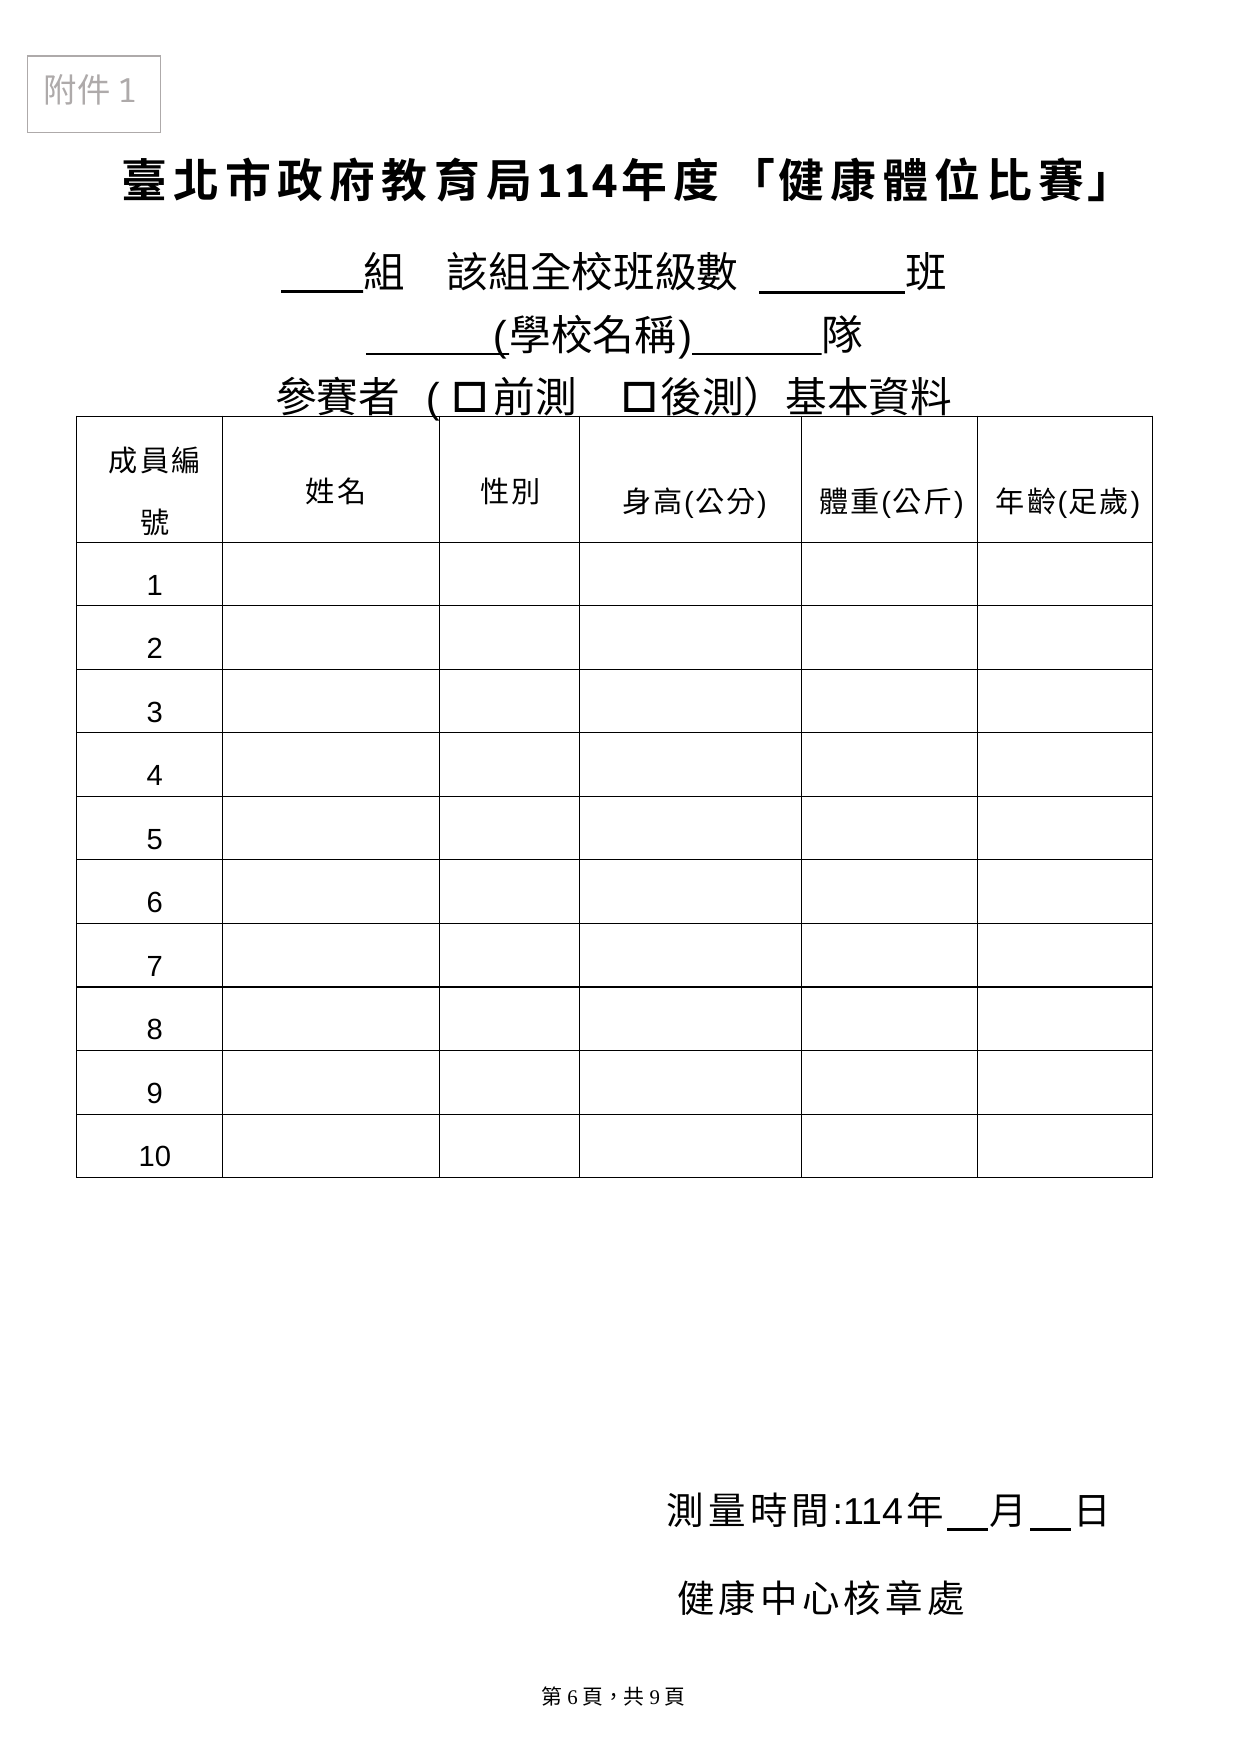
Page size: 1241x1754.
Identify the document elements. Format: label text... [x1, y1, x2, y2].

table_cell [978, 543, 1152, 605]
table_cell 9 [77, 1051, 222, 1113]
text 健康中心核章處 [77, 1553, 1112, 1616]
table_cell [580, 924, 801, 986]
table_cell [802, 606, 977, 669]
table_cell [802, 1051, 977, 1113]
table_cell [802, 670, 977, 732]
table_header 身高(公分) [580, 417, 801, 542]
table_cell [223, 860, 439, 923]
table_cell [440, 670, 579, 732]
table_cell [440, 924, 579, 986]
table_cell [580, 797, 801, 859]
text 參賽者 ( 前測 後測）基本資料 [77, 353, 1150, 416]
table_cell [802, 988, 977, 1050]
table_cell [440, 543, 579, 605]
table_header 成員編號 [77, 417, 222, 542]
table_cell [223, 1051, 439, 1113]
table_cell [440, 733, 579, 796]
table_cell [223, 733, 439, 796]
table_cell 7 [77, 924, 222, 986]
table_header 體重(公斤) [802, 417, 977, 542]
table_cell [978, 860, 1152, 923]
table_cell [223, 606, 439, 669]
table_cell [580, 988, 801, 1050]
table_cell [223, 670, 439, 732]
table_cell 1 [77, 543, 222, 605]
table_cell [440, 860, 579, 923]
table_cell [440, 1115, 579, 1177]
table_cell [802, 924, 977, 986]
table_header 年齡(足歲) [978, 417, 1152, 542]
table_cell [580, 670, 801, 732]
table_cell [223, 543, 439, 605]
table_cell 5 [77, 797, 222, 859]
table_cell [978, 924, 1152, 986]
table_cell [580, 1051, 801, 1113]
text 測量時間:114年 月 日 [77, 1428, 1112, 1553]
table_header 性別 [440, 417, 579, 542]
table_cell [978, 988, 1152, 1050]
table_cell [802, 860, 977, 923]
table_cell [978, 606, 1152, 669]
text 組 該組全校班級數 班 [77, 228, 1150, 291]
table_cell [580, 606, 801, 669]
table_cell 2 [77, 606, 222, 669]
table_cell [802, 797, 977, 859]
table_cell [978, 1051, 1152, 1113]
table_cell [223, 1115, 439, 1177]
table_cell 6 [77, 860, 222, 923]
table_cell [802, 1115, 977, 1177]
table_cell 10 [77, 1115, 222, 1177]
text (學校名稱) 隊 [77, 291, 1150, 353]
table_cell [580, 860, 801, 923]
table_cell [223, 924, 439, 986]
table_cell 3 [77, 670, 222, 732]
text 臺北市政府教育局114年度「健康體位比賽」 [28, 57, 160, 132]
table_cell [978, 797, 1152, 859]
table_cell [580, 1115, 801, 1177]
table_cell [440, 988, 579, 1050]
table_cell [978, 670, 1152, 732]
text 臺北市政府教育局114年度「健康體位比賽」 [77, 103, 1150, 228]
table_cell 4 [77, 733, 222, 796]
table_cell [580, 733, 801, 796]
table_cell 8 [77, 988, 222, 1050]
table_cell [580, 543, 801, 605]
table_cell [978, 1115, 1152, 1177]
table_cell [223, 988, 439, 1050]
table_cell [440, 606, 579, 669]
table_header 姓名 [223, 417, 439, 542]
table_cell [802, 543, 977, 605]
table_cell [440, 797, 579, 859]
table_cell [223, 797, 439, 859]
table_cell [440, 1051, 579, 1113]
text 附件1 [43, 64, 144, 113]
table_cell [802, 733, 977, 796]
table_cell [978, 733, 1152, 796]
